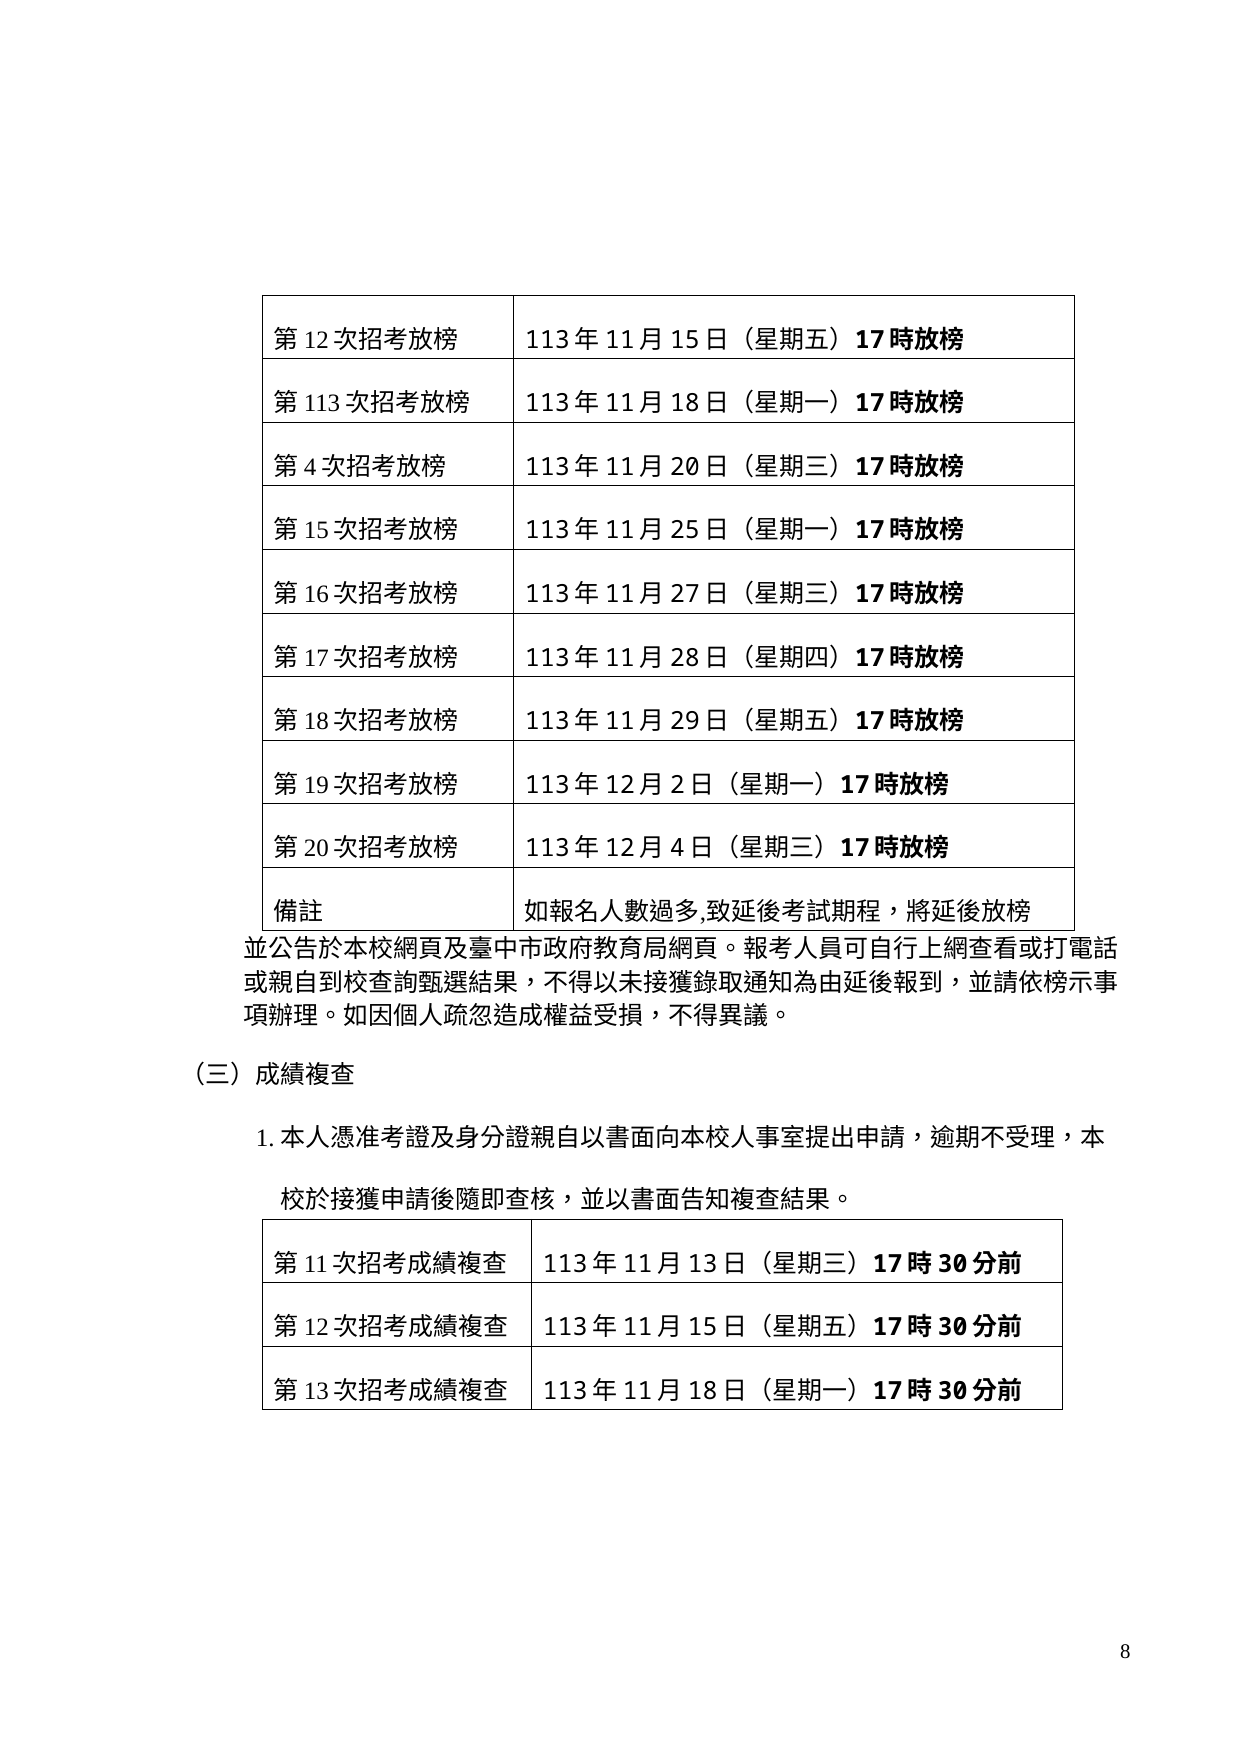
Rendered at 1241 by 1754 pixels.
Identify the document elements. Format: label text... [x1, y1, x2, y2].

table_cell 113年11月18日（星期一）17時30分前 [532, 1347, 1062, 1409]
table_cell 113年11月18日（星期一）17時放榜 [514, 359, 1074, 422]
text （三）成績複查 [181, 1031, 1122, 1094]
table_cell 113年12月2日（星期一）17時放榜 [514, 741, 1074, 803]
table_cell 備註 [263, 868, 513, 930]
text 1. 本人憑准考證及身分證親自以書面向本校人事室提出申請，逾期不受理，本校於接獲申請後隨即查核，並以書面告知複查結果。 [256, 1094, 1122, 1219]
table_cell 第113次招考放榜 [263, 359, 513, 422]
table_cell 113年11月20日（星期三）17時放榜 [514, 423, 1074, 485]
table_cell 113年11月28日（星期四）17時放榜 [514, 614, 1074, 676]
table_cell 113年12月4日（星期三）17時放榜 [514, 804, 1074, 867]
table_cell 113年11月29日（星期五）17時放榜 [514, 677, 1074, 739]
table_cell 第12次招考成績複查 [263, 1283, 531, 1346]
text 並公告於本校網頁及臺中市政府教育局網頁。報考人員可自行上網查看或打電話或親自到校查詢甄選結果，不得以未接獲錄取通知為由延後報到，並請依榜示事項辦理。如因個人疏忽造成權益受損，不得異議。 [243, 931, 1122, 1031]
table_cell 第17次招考放榜 [263, 614, 513, 676]
table_cell 第4次招考放榜 [263, 423, 513, 485]
table_cell 第16次招考放榜 [263, 550, 513, 612]
table_cell 第13次招考成績複查 [263, 1347, 531, 1409]
table_cell 第20次招考放榜 [263, 804, 513, 867]
table_cell 113年11月25日（星期一）17時放榜 [514, 486, 1074, 549]
table_cell 113年11月15日（星期五）17時放榜 [514, 296, 1074, 358]
table_cell 第15次招考放榜 [263, 486, 513, 549]
table_cell 如報名人數過多,致延後考試期程，將延後放榜 [514, 868, 1074, 930]
table_cell 第12次招考放榜 [263, 296, 513, 358]
table_cell 113年11月27日（星期三）17時放榜 [514, 550, 1074, 612]
table_cell 113年11月15日（星期五）17時30分前 [532, 1283, 1062, 1346]
table_cell 第19次招考放榜 [263, 741, 513, 803]
table_cell 第18次招考放榜 [263, 677, 513, 739]
table_header 113年11月13日（星期三）17時30分前 [532, 1220, 1062, 1282]
table_header 第11次招考成績複查 [263, 1220, 531, 1282]
